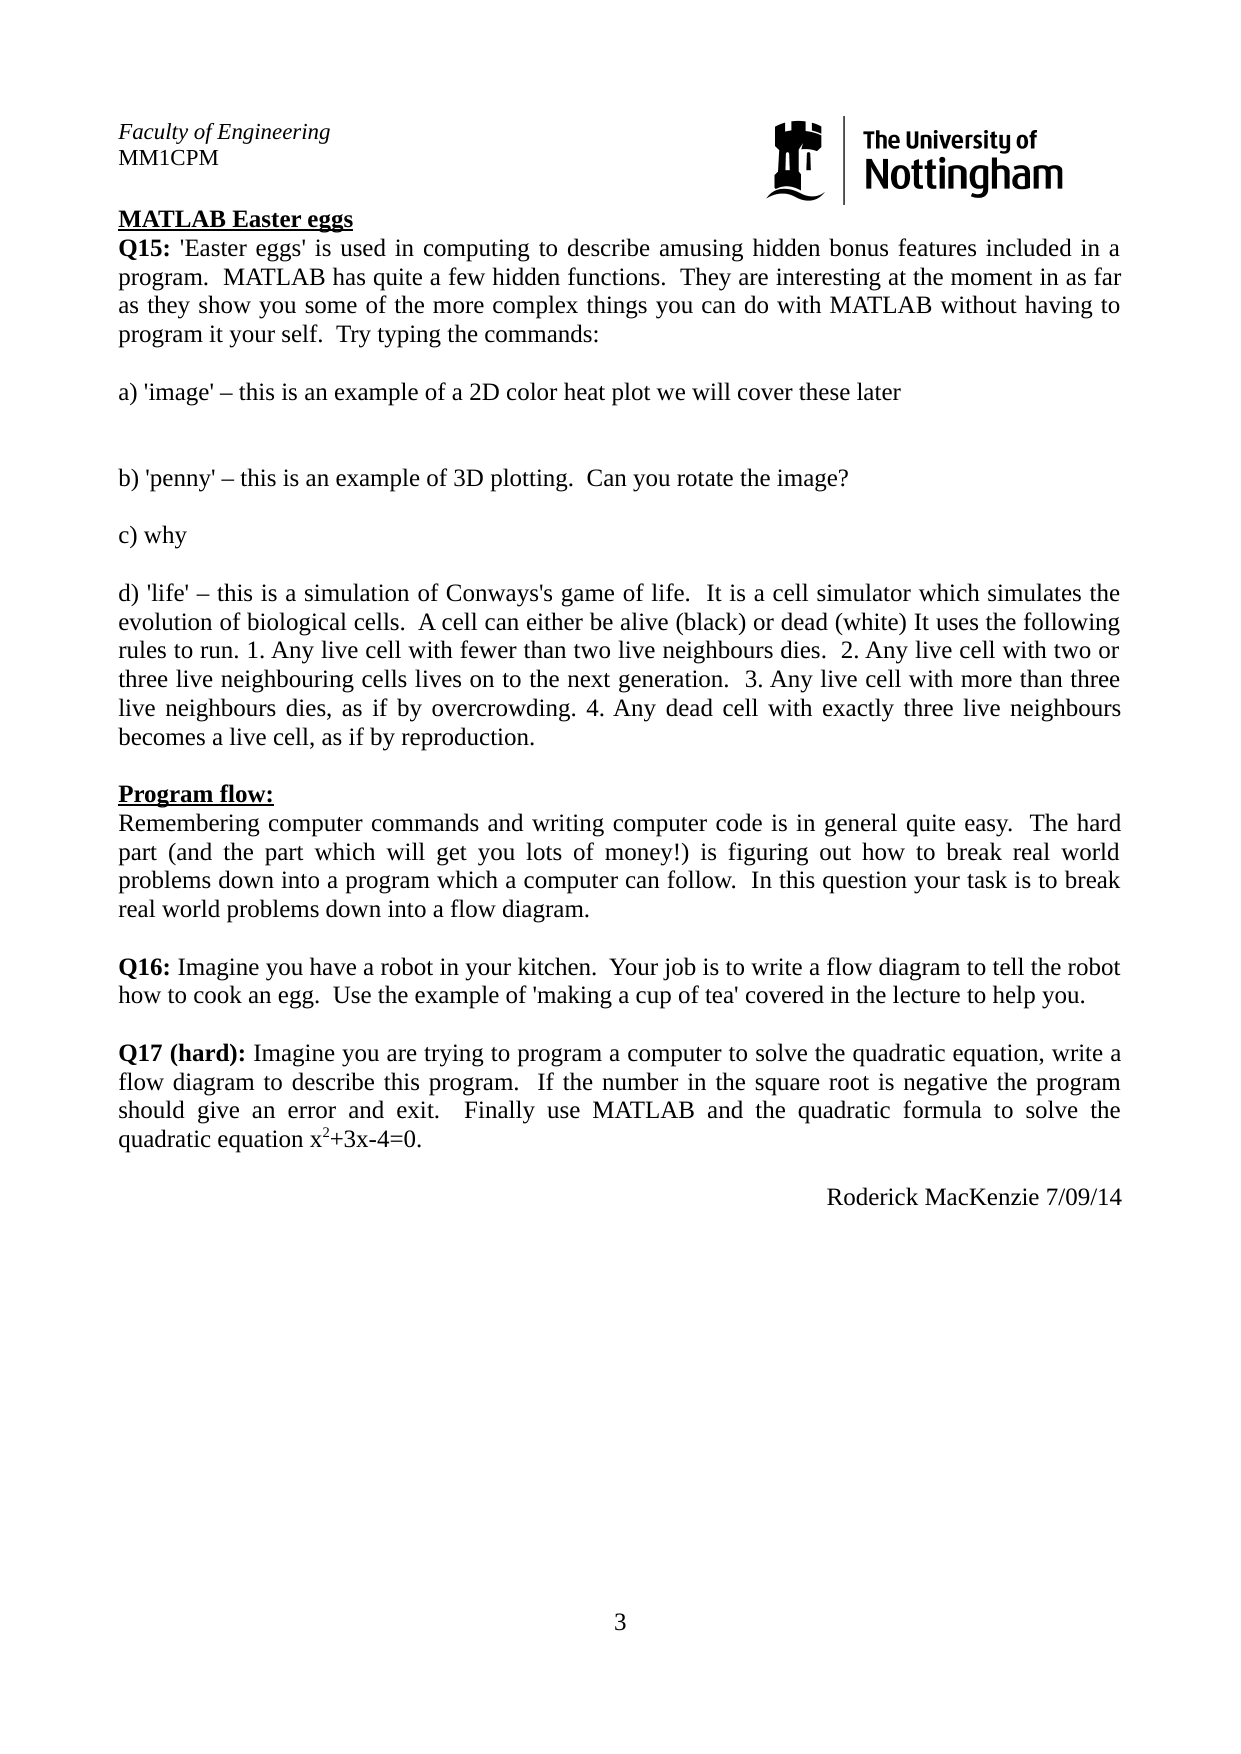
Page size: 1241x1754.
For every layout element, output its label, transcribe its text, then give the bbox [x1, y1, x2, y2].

text Roderick MacKenzie 7/09/14 [118, 1182, 1122, 1211]
text a) 'image' – this is an example of a 2D color heat plot we will cover these later [118, 377, 1122, 406]
text b) 'penny' – this is an example of 3D plotting. Can you rotate the image? [118, 463, 1122, 492]
text Q15: 'Easter eggs' is used in computing to describe amusing hidden bonus features included in a program. MATLAB has quite a few hidden functions. They are interesting at the moment in as far as they show you some of the more complex things you can do with MATLAB without having to program it your self. Try typing the commands: [118, 233, 1122, 348]
text Q16: Imagine you have a robot in your kitchen. Your job is to write a flow diagram to tell the robot how to cook an egg. Use the example of 'making a cup of tea' covered in the lecture to help you. [118, 952, 1122, 1009]
text Program flow: [118, 779, 1122, 808]
text Remembering computer commands and writing computer code is in general quite easy. The hard part (and the part which will get you lots of money!) is figuring out how to break real world problems down into a program which a computer can follow. In this question your task is to break real world problems down into a flow diagram. [118, 808, 1122, 923]
text Q17 (hard): Imagine you are trying to program a computer to solve the quadratic equation, write a flow diagram to describe this program. If the number in the square root is negative the program should give an error and exit. Finally use MATLAB and the quadratic formula to solve the quadratic equation x2+3x-4=0. [118, 1038, 1122, 1153]
text d) 'life' – this is a simulation of Conways's game of life. It is a cell simulator which simulates the evolution of biological cells. A cell can either be alive (black) or dead (white) It uses the following rules to run. 1. Any live cell with fewer than two live neighbours dies. 2. Any live cell with two or three live neighbouring cells lives on to the next generation. 3. Any live cell with more than three live neighbours dies, as if by overcrowding. 4. Any dead cell with exactly three live neighbours becomes a live cell, as if by reproduction. [118, 578, 1122, 751]
picture [766, 116, 1063, 205]
text c) why [118, 521, 1122, 549]
text MATLAB Easter eggs [118, 200, 1122, 233]
